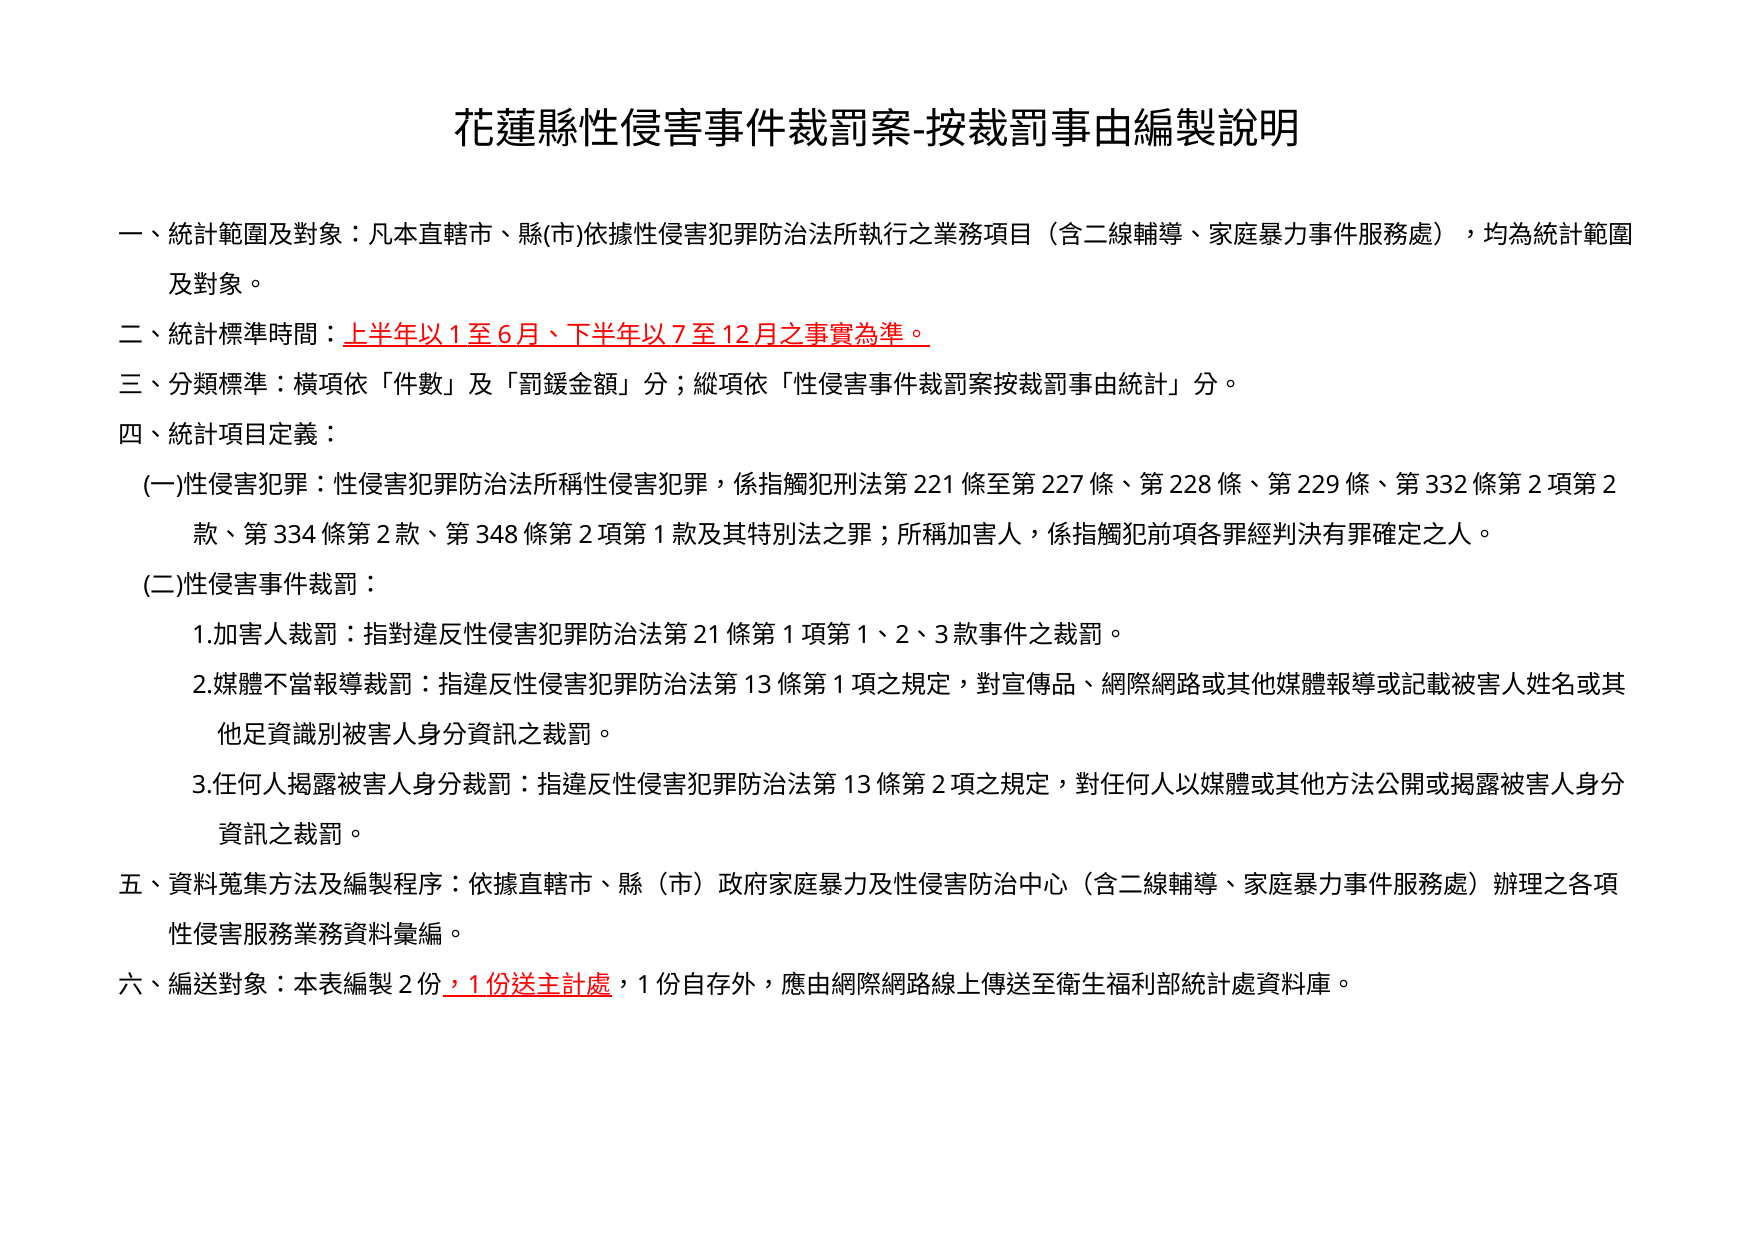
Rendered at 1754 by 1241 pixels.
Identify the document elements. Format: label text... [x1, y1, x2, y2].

text 五、資料蒐集方法及編製程序：依據直轄市、縣（市）政府家庭暴力及性侵害防治中心（含二線輔導、家庭暴力事件服務處）辦理之各項性侵害服務業務資料彙編。 [118, 853, 1636, 953]
text 三、分類標準：橫項依「件數」及「罰鍰金額」分；縱項依「性侵害事件裁罰案按裁罰事由統計」分。 [118, 353, 1636, 403]
text 3.任何人揭露被害人身分裁罰：指違反性侵害犯罪防治法第13條第2項之規定，對任何人以媒體或其他方法公開或揭露被害人身分資訊之裁罰。 [192, 753, 1636, 853]
text 2.媒體不當報導裁罰：指違反性侵害犯罪防治法第13條第1項之規定，對宣傳品、網際網路或其他媒體報導或記載被害人姓名或其他足資識別被害人身分資訊之裁罰。 [192, 653, 1636, 753]
text 花蓮縣性侵害事件裁罰案-按裁罰事由編製說明 [118, 103, 1636, 153]
text 四、統計項目定義： [118, 403, 1636, 453]
text 六、編送對象：本表編製2份，1份送主計處，1份自存外，應由網際網路線上傳送至衛生福利部統計處資料庫。 [118, 953, 1636, 1003]
text (二)性侵害事件裁罰： [143, 553, 1636, 603]
text 1.加害人裁罰：指對違反性侵害犯罪防治法第21條第1項第1、2、3款事件之裁罰。 [192, 603, 1636, 653]
text (一)性侵害犯罪：性侵害犯罪防治法所稱性侵害犯罪，係指觸犯刑法第221條至第227條、第228條、第229條、第332條第2項第2款、第334條第2款、第348條第2項第1款及其特別法之罪；所稱加害人，係指觸犯前項各罪經判決有罪確定之人。 [143, 453, 1636, 553]
text 一、統計範圍及對象：凡本直轄市、縣(市)依據性侵害犯罪防治法所執行之業務項目（含二線輔導、家庭暴力事件服務處），均為統計範圍及對象。 [118, 203, 1636, 303]
text 二、統計標準時間：上半年以1至6月、下半年以7至12月之事實為準。 [118, 303, 1636, 353]
